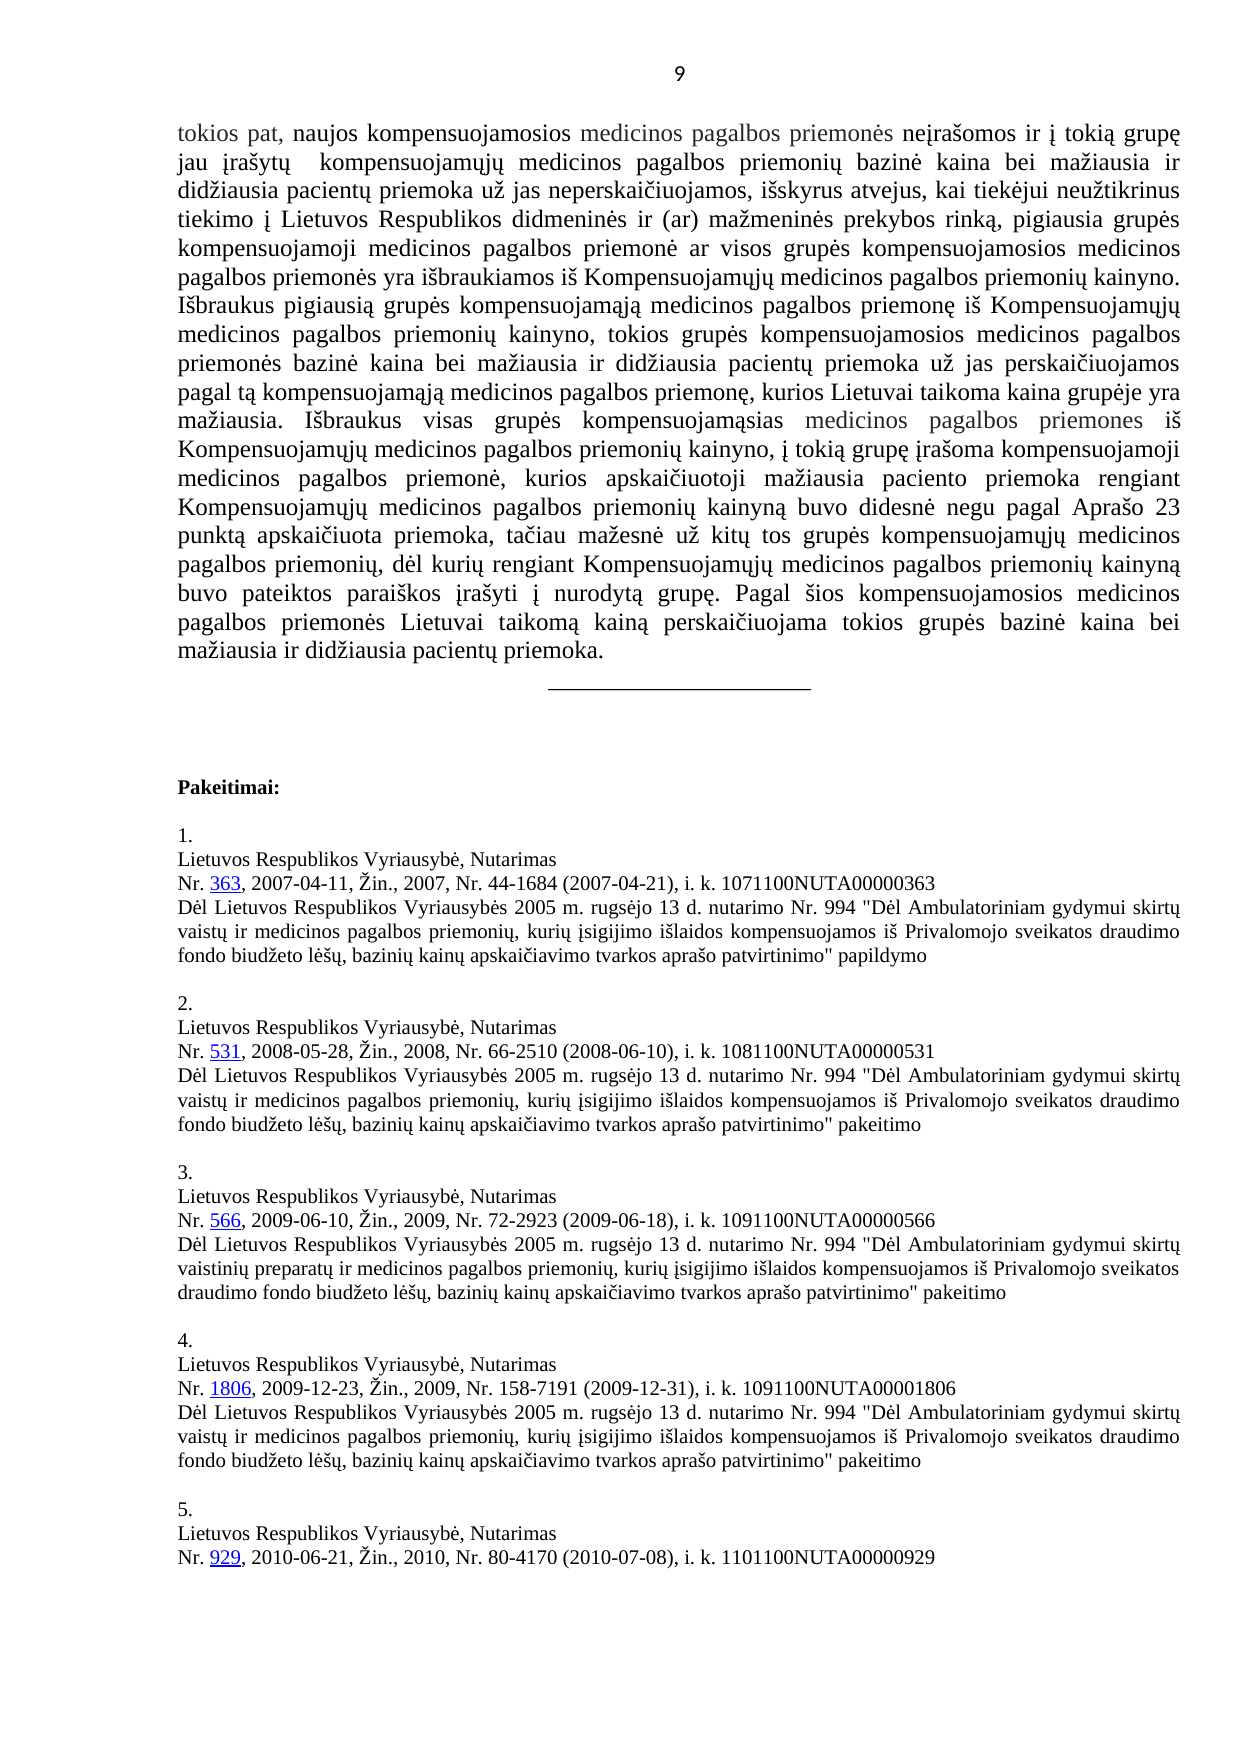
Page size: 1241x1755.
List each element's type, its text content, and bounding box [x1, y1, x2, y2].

text Dėl Lietuvos Respublikos Vyriausybės 2005 m. rugsėjo 13 d. nutarimo Nr. 994 "Dėl Ambulatoriniam gydymui skirtų vaistų ir medicinos pagalbos priemonių, kurių įsigijimo išlaidos kompensuojamos iš Privalomojo sveikatos draudimo fondo biudžeto lėšų, bazinių kainų apskaičiavimo tvarkos aprašo patvirtinimo" pakeitimo [177, 1063, 1181, 1136]
text 5. [177, 1497, 1181, 1521]
text Dėl Lietuvos Respublikos Vyriausybės 2005 m. rugsėjo 13 d. nutarimo Nr. 994 "Dėl Ambulatoriniam gydymui skirtų vaistinių preparatų ir medicinos pagalbos priemonių, kurių įsigijimo išlaidos kompensuojamos iš Privalomojo sveikatos draudimo fondo biudžeto lėšų, bazinių kainų apskaičiavimo tvarkos aprašo patvirtinimo" pakeitimo [177, 1232, 1181, 1304]
text Lietuvos Respublikos Vyriausybė, Nutarimas [177, 1015, 1181, 1039]
text 1. [177, 823, 1181, 847]
text _____________________ [177, 664, 1181, 693]
text Nr. 363, 2007-04-11, Žin., 2007, Nr. 44-1684 (2007-04-21), i. k. 1071100NUTA00000363 [177, 871, 1181, 895]
text Lietuvos Respublikos Vyriausybė, Nutarimas [177, 1352, 1181, 1376]
text Lietuvos Respublikos Vyriausybė, Nutarimas [177, 1184, 1181, 1208]
text Nr. 929, 2010-06-21, Žin., 2010, Nr. 80-4170 (2010-07-08), i. k. 1101100NUTA00000929 [177, 1545, 1181, 1569]
text Nr. 566, 2009-06-10, Žin., 2009, Nr. 72-2923 (2009-06-18), i. k. 1091100NUTA00000566 [177, 1208, 1181, 1232]
text 2. [177, 991, 1181, 1015]
text 4. [177, 1328, 1181, 1352]
text Lietuvos Respublikos Vyriausybė, Nutarimas [177, 847, 1181, 871]
text 3. [177, 1160, 1181, 1184]
text Dėl Lietuvos Respublikos Vyriausybės 2005 m. rugsėjo 13 d. nutarimo Nr. 994 "Dėl Ambulatoriniam gydymui skirtų vaistų ir medicinos pagalbos priemonių, kurių įsigijimo išlaidos kompensuojamos iš Privalomojo sveikatos draudimo fondo biudžeto lėšų, bazinių kainų apskaičiavimo tvarkos aprašo patvirtinimo" pakeitimo [177, 1400, 1181, 1472]
text Nr. 531, 2008-05-28, Žin., 2008, Nr. 66-2510 (2008-06-10), i. k. 1081100NUTA00000531 [177, 1039, 1181, 1063]
text Nr. 1806, 2009-12-23, Žin., 2009, Nr. 158-7191 (2009-12-31), i. k. 1091100NUTA00001806 [177, 1376, 1181, 1400]
text Pakeitimai: [177, 775, 1181, 799]
text tokios pat, naujos kompensuojamosios medicinos pagalbos priemonės neįrašomos ir į tokią grupę jau įrašytų kompensuojamųjų medicinos pagalbos priemonių bazinė kaina bei mažiausia ir didžiausia pacientų priemoka už jas neperskaičiuojamos, išskyrus atvejus, kai tiekėjui neužtikrinus tiekimo į Lietuvos Respublikos didmeninės ir (ar) mažmeninės prekybos rinką, pigiausia grupės kompensuojamoji medicinos pagalbos priemonė ar visos grupės kompensuojamosios medicinos pagalbos priemonės yra išbraukiamos iš Kompensuojamųjų medicinos pagalbos priemonių kainyno. Išbraukus pigiausią grupės kompensuojamąją medicinos pagalbos priemonę iš Kompensuojamųjų medicinos pagalbos priemonių kainyno, tokios grupės kompensuojamosios medicinos pagalbos priemonės bazinė kaina bei mažiausia ir didžiausia pacientų priemoka už jas perskaičiuojamos pagal tą kompensuojamąją medicinos pagalbos priemonę, kurios Lietuvai taikoma kaina grupėje yra mažiausia. Išbraukus visas grupės kompensuojamąsias medicinos pagalbos priemones iš Kompensuojamųjų medicinos pagalbos priemonių kainyno, į tokią grupę įrašoma kompensuojamoji medicinos pagalbos priemonė, kurios apskaičiuotoji mažiausia paciento priemoka rengiant Kompensuojamųjų medicinos pagalbos priemonių kainyną buvo didesnė negu pagal Aprašo 23 punktą apskaičiuota priemoka, tačiau mažesnė už kitų tos grupės kompensuojamųjų medicinos pagalbos priemonių, dėl kurių rengiant Kompensuojamųjų medicinos pagalbos priemonių kainyną buvo pateiktos paraiškos įrašyti į nurodytą grupę. Pagal šios kompensuojamosios medicinos pagalbos priemonės Lietuvai taikomą kainą perskaičiuojama tokios grupės bazinė kaina bei mažiausia ir didžiausia pacientų priemoka. [177, 118, 1181, 664]
text Lietuvos Respublikos Vyriausybė, Nutarimas [177, 1521, 1181, 1545]
text Dėl Lietuvos Respublikos Vyriausybės 2005 m. rugsėjo 13 d. nutarimo Nr. 994 "Dėl Ambulatoriniam gydymui skirtų vaistų ir medicinos pagalbos priemonių, kurių įsigijimo išlaidos kompensuojamos iš Privalomojo sveikatos draudimo fondo biudžeto lėšų, bazinių kainų apskaičiavimo tvarkos aprašo patvirtinimo" papildymo [177, 895, 1181, 967]
